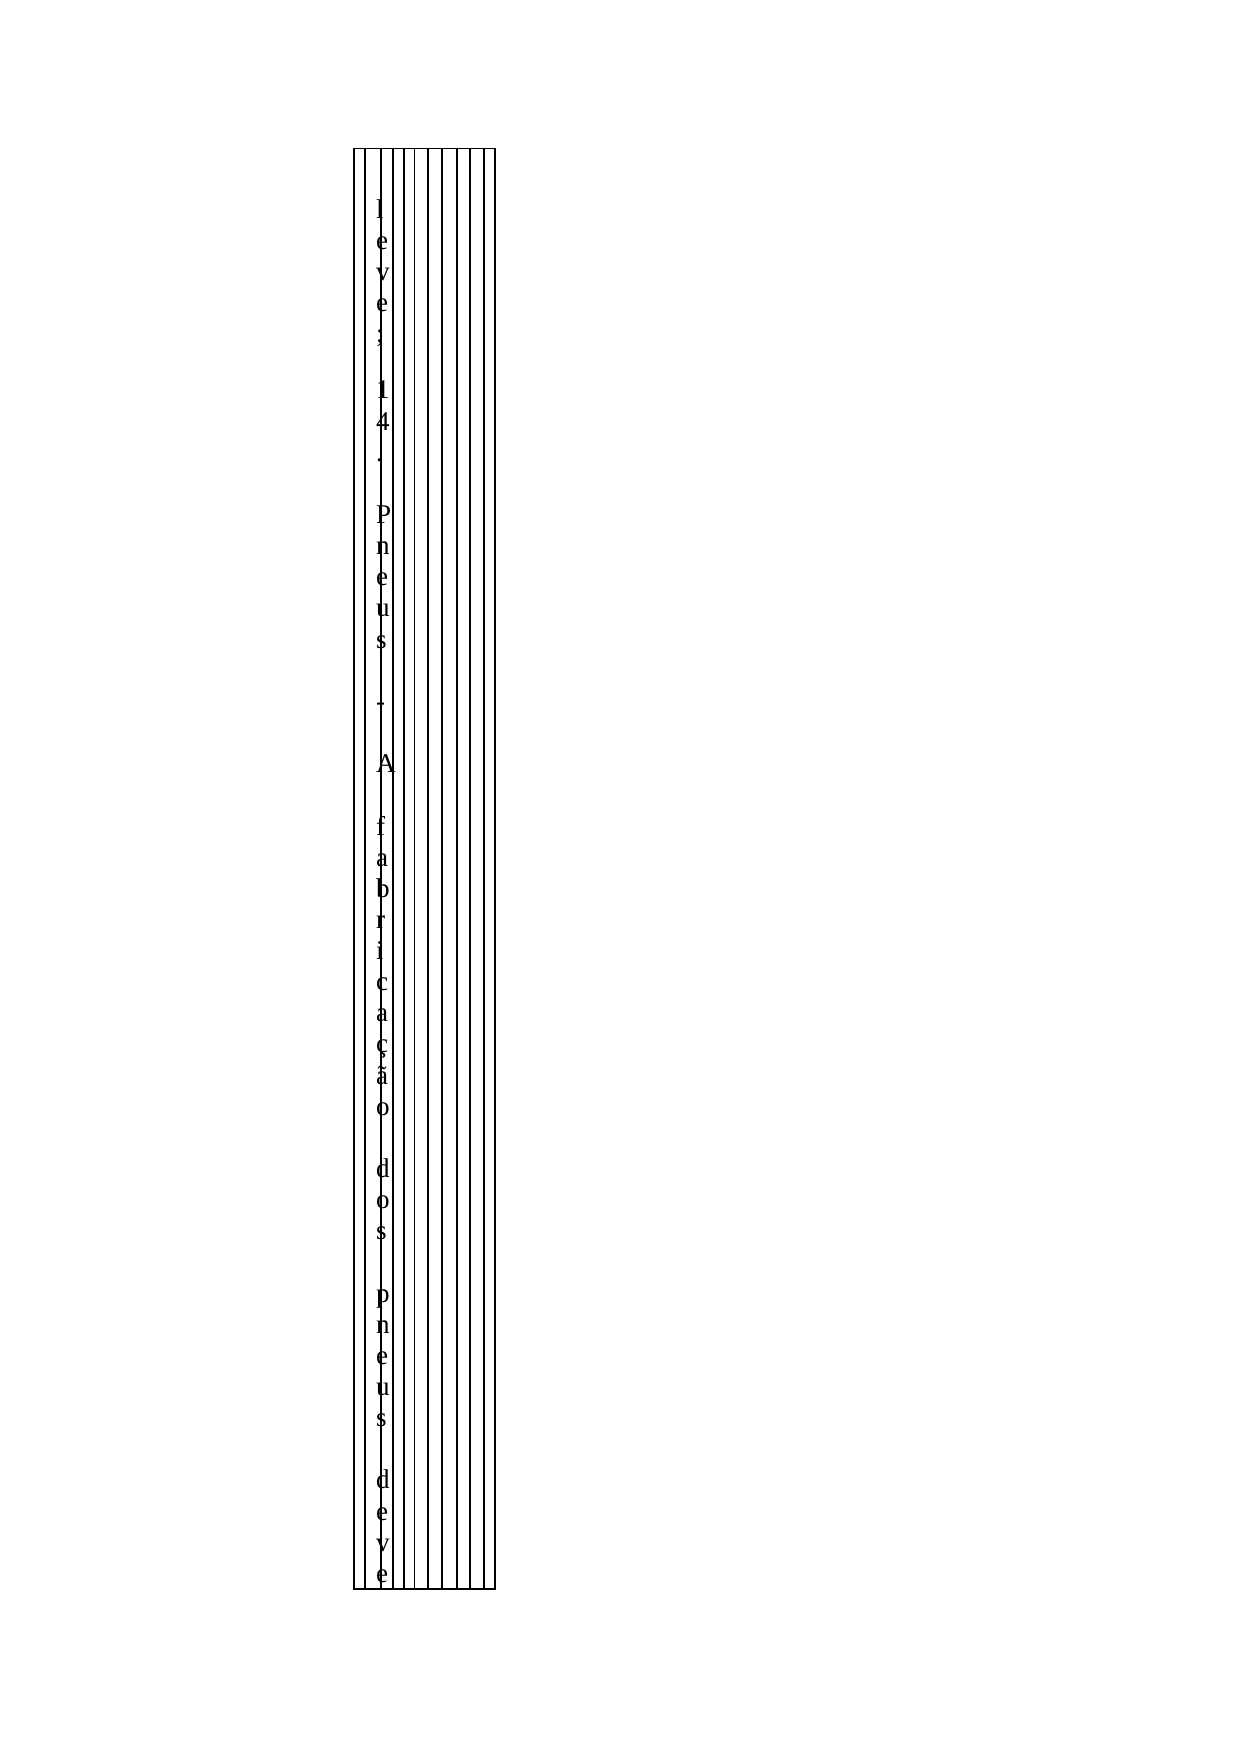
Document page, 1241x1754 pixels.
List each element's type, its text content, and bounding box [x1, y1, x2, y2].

table_cell 223.333,62 [471, 149, 483, 1588]
table_cell VEÍCULO 06 Volkswagen, modelo Gol 1.6, MI, 8V T.flex, 4P, AC, DH, VE, TE, Alarme, Ano: 2011/12, placa NCR-4459. [443, 149, 456, 1588]
table_cell Unidade [394, 149, 403, 1588]
table_cell 439.960,00 [429, 149, 441, 1588]
table_cell 19.929,02 [458, 149, 469, 1588]
table_cell 01 [355, 149, 364, 1588]
table_cell 219.980,00 [415, 149, 427, 1588]
table_cell 484528 [382, 766, 392, 1588]
table_cell 484528 [382, 149, 392, 767]
table_cell 216.626,38 [485, 149, 494, 1588]
table_cell 2 [405, 149, 414, 1588]
